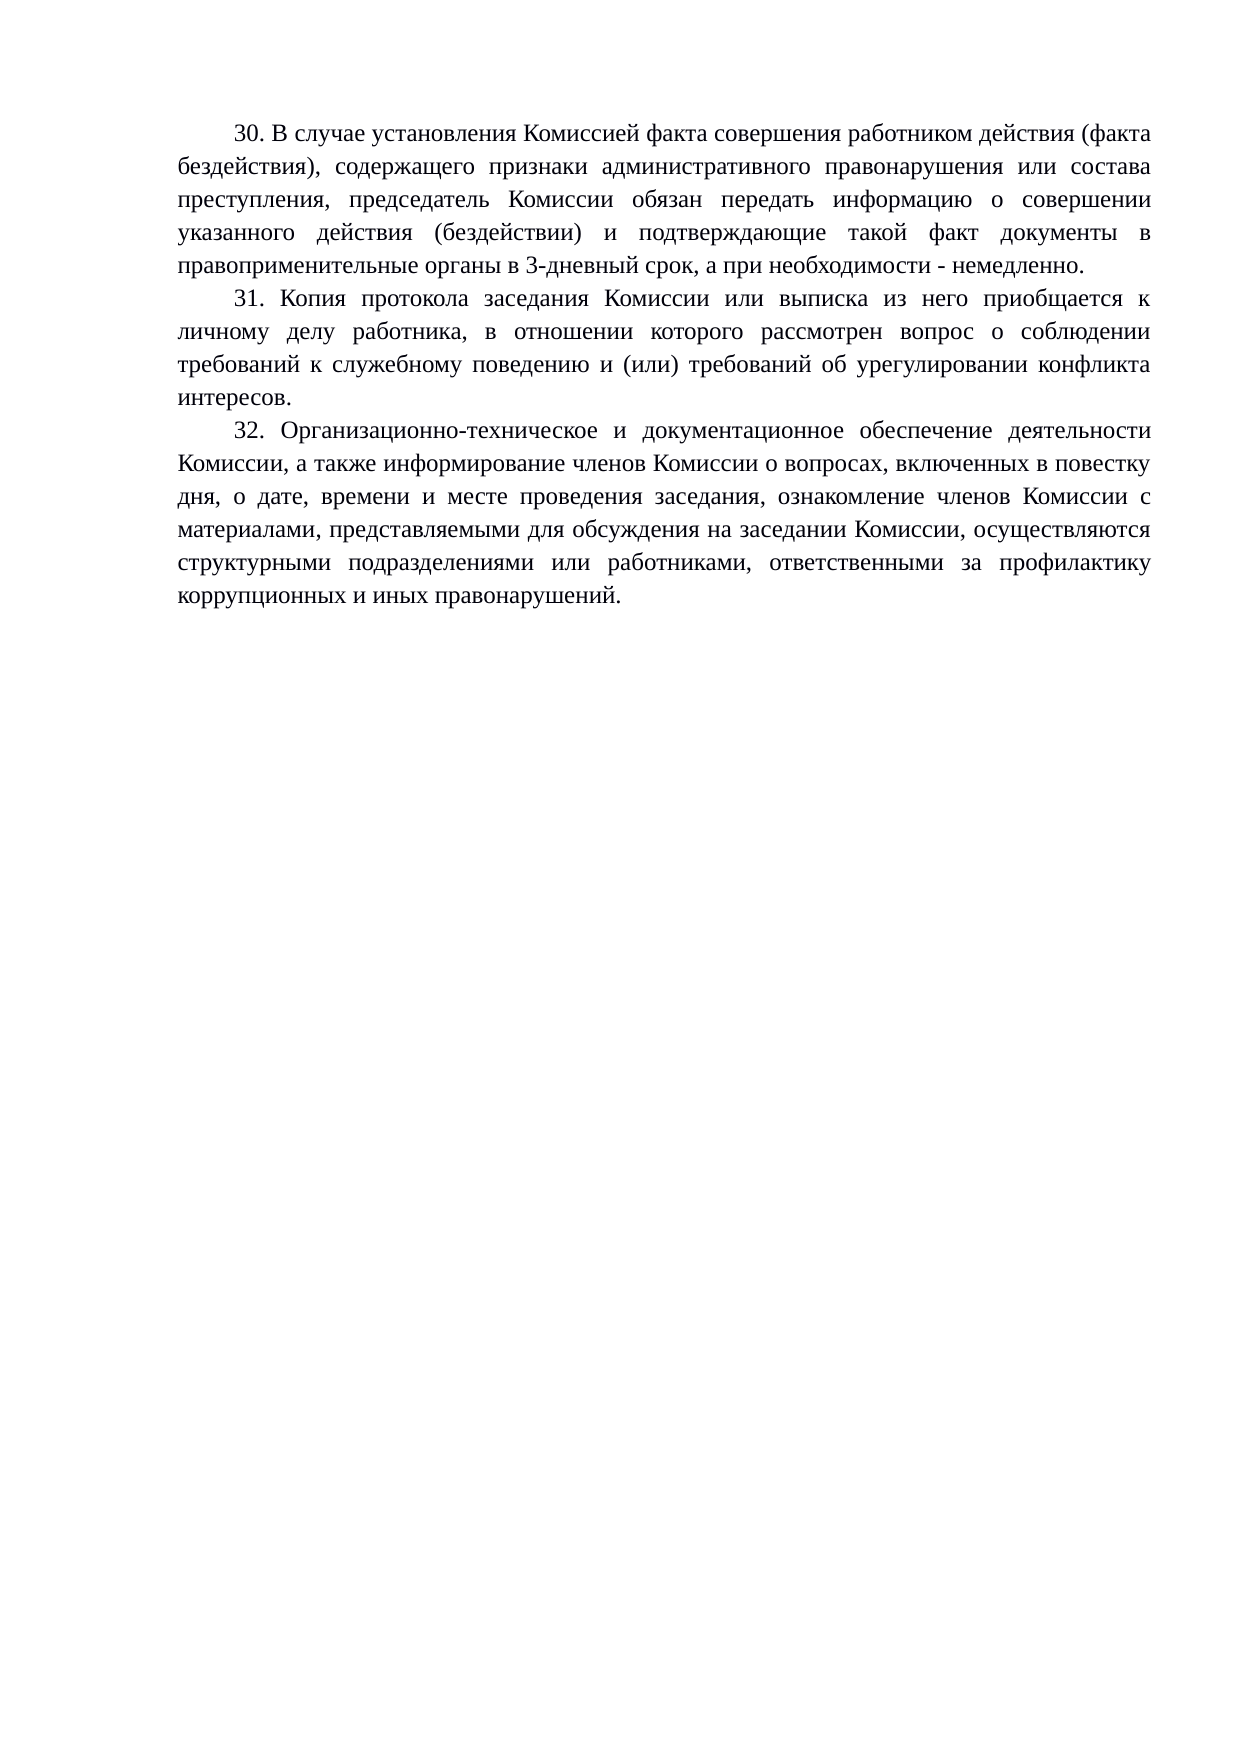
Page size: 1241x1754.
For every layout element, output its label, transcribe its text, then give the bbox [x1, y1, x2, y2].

text 30. В случае установления Комиссией факта совершения работником действия (факта бездействия), содержащего признаки административного правонарушения или состава преступления, председатель Комиссии обязан передать информацию о совершении указанного действия (бездействии) и подтверждающие такой факт документы в правоприменительные органы в 3-дневный срок, а при необходимости - немедленно. [177, 118, 1152, 279]
text 31. Копия протокола заседания Комиссии или выписка из него приобщается к личному делу работника, в отношении которого рассмотрен вопрос о соблюдении требований к служебному поведению и (или) требований об урегулировании конфликта интересов. [177, 283, 1152, 411]
text 32. Организационно-техническое и документационное обеспечение деятельности Комиссии, а также информирование членов Комиссии о вопросах, включенных в повестку дня, о дате, времени и месте проведения заседания, ознакомление членов Комиссии с материалами, представляемыми для обсуждения на заседании Комиссии, осуществляются структурными подразделениями или работниками, ответственными за профилактику коррупционных и иных правонарушений. [177, 415, 1152, 609]
